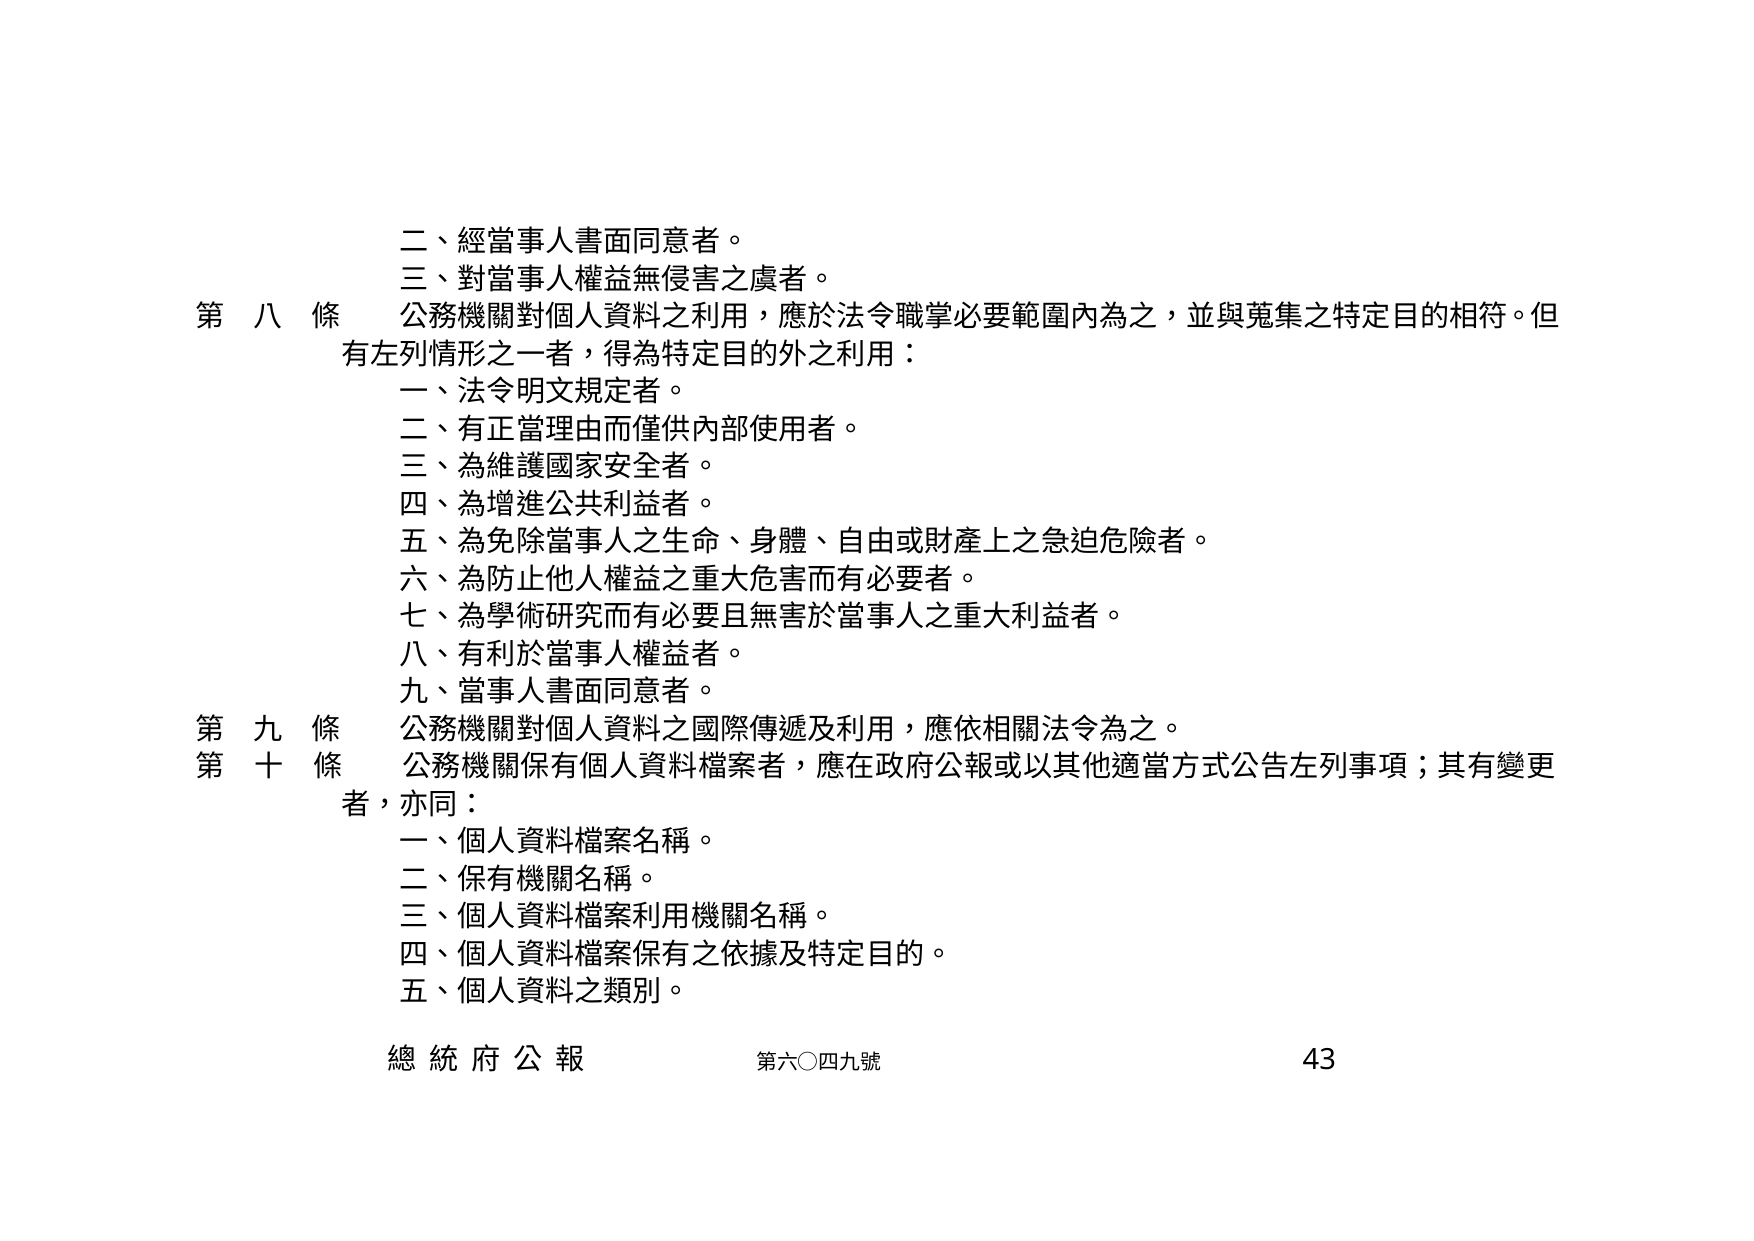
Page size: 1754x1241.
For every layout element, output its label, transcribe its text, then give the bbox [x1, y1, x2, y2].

text 四、為增進公共利益者。 [399, 484, 1559, 522]
text 七、為學術研究而有必要且無害於當事人之重大利益者。 [399, 597, 1559, 634]
text 一、個人資料檔案名稱。 [399, 822, 1559, 859]
text 三、個人資料檔案利用機關名稱。 [399, 897, 1559, 934]
text 第 十 條 公務機關保有個人資料檔案者，應在政府公報或以其他適當方式公告左列事項；其有變更者，亦同： [195, 747, 1559, 822]
text 六、為防止他人權益之重大危害而有必要者。 [399, 559, 1559, 597]
text 三、對當事人權益無侵害之虞者。 [399, 259, 1559, 297]
text 五、個人資料之類別。 [399, 972, 1559, 1009]
text 二、經當事人書面同意者。 [399, 222, 1559, 259]
text 九、當事人書面同意者。 [399, 672, 1559, 709]
text 一、法令明文規定者。 [399, 372, 1559, 409]
text 二、保有機關名稱。 [399, 859, 1559, 897]
text 五、為免除當事人之生命、身體、自由或財產上之急迫危險者。 [399, 522, 1559, 559]
text 二、有正當理由而僅供內部使用者。 [399, 409, 1559, 447]
text 四、個人資料檔案保有之依據及特定目的。 [399, 934, 1559, 972]
text 八、有利於當事人權益者。 [399, 634, 1559, 672]
text 第 九 條 公務機關對個人資料之國際傳遞及利用，應依相關法令為之。 [195, 709, 1559, 747]
text 三、為維護國家安全者。 [399, 447, 1559, 484]
text 第 八 條 公務機關對個人資料之利用，應於法令職掌必要範圍內為之，並與蒐集之特定目的相符。但有左列情形之一者，得為特定目的外之利用： [195, 297, 1559, 372]
